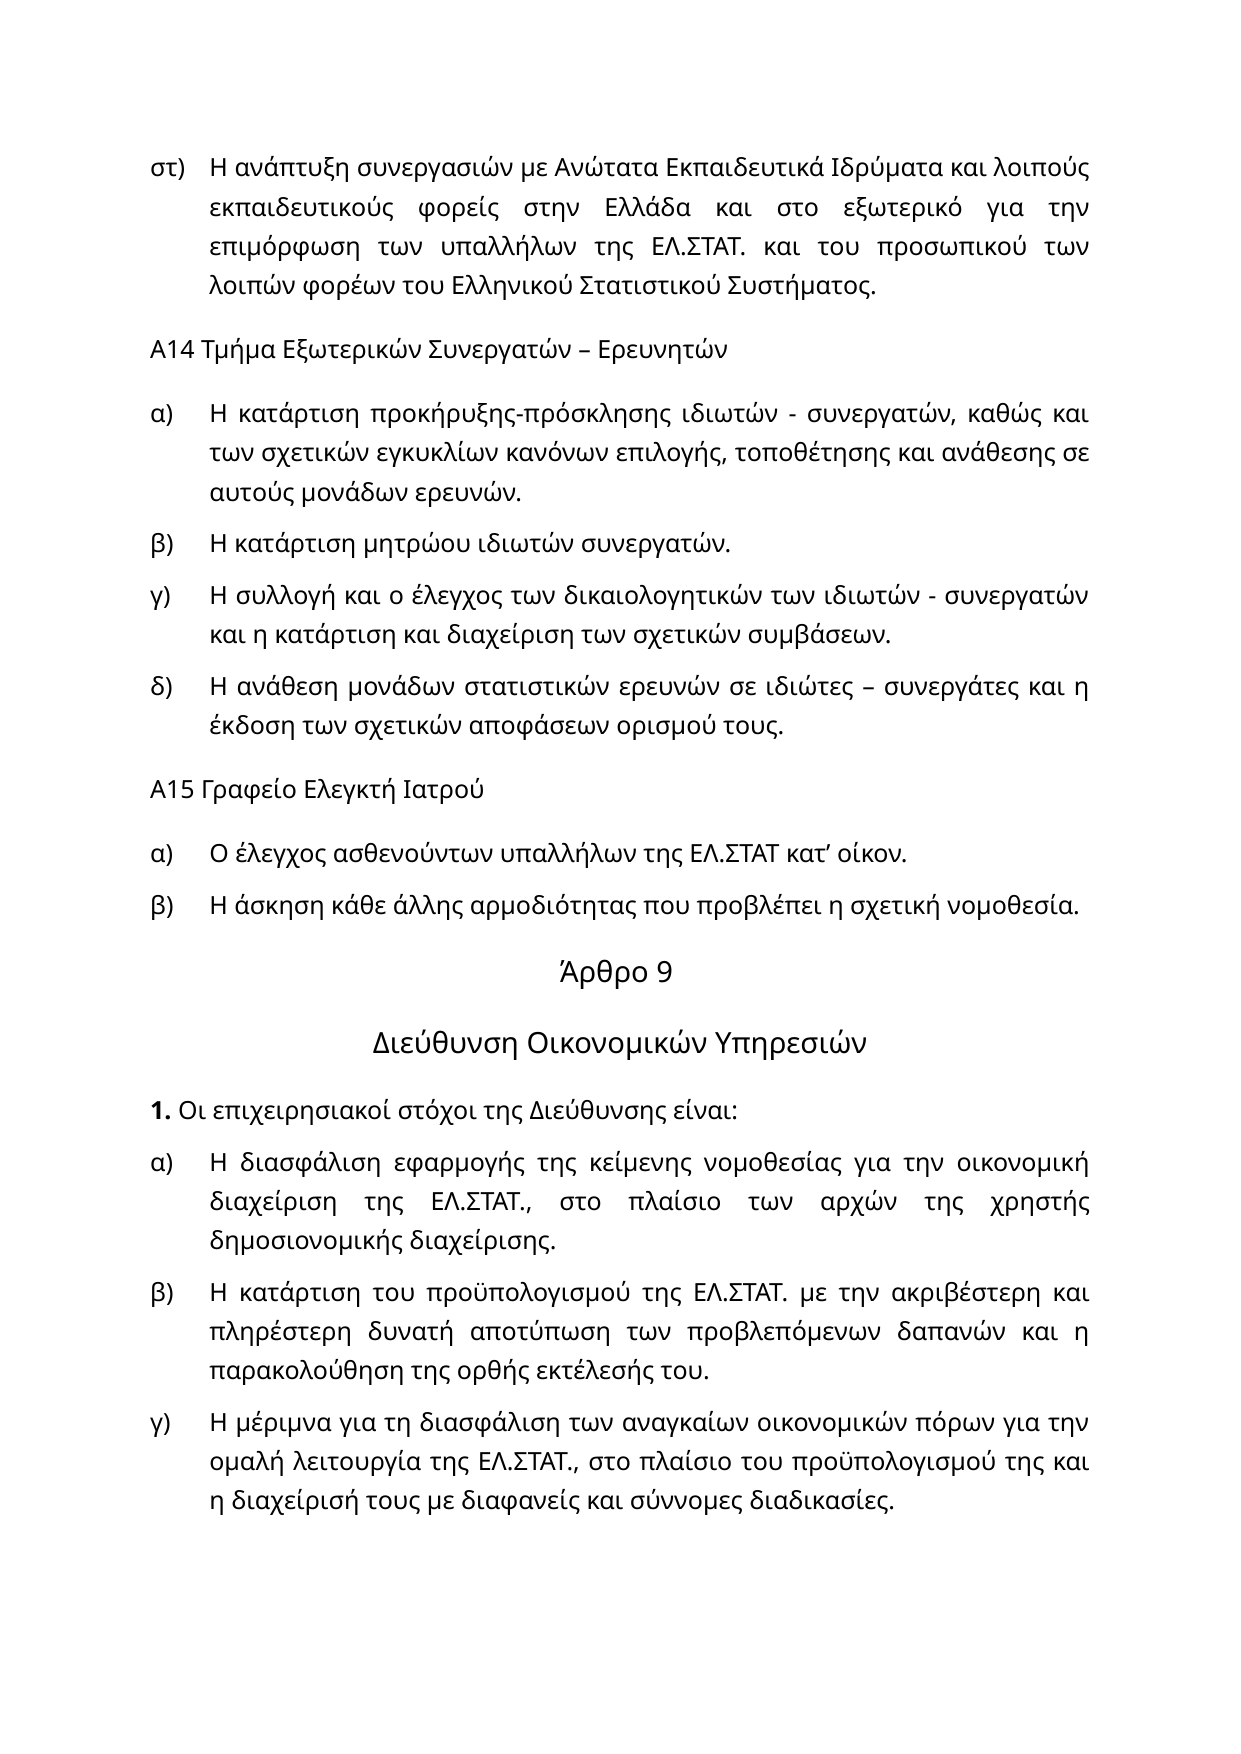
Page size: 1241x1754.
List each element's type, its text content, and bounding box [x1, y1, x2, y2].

text 1. Οι επιχειρησιακοί στόχοι της Διεύθυνσης είναι: [150, 1093, 1090, 1127]
list α) Ο έλεγχος ασθενούντων υπαλλήλων της ΕΛ.ΣΤΑΤ κατ’ οίκον. [150, 836, 1090, 870]
list β) Η άσκηση κάθε άλλης αρμοδιότητας που προβλέπει η σχετική νομοθεσία. [150, 887, 1090, 922]
list β) Η κατάρτιση μητρώου ιδιωτών συνεργατών. [150, 526, 1090, 560]
subtitle Διεύθυνση Οικονομικών Υπηρεσιών [150, 1022, 1090, 1062]
list α) Η κατάρτιση προκήρυξης-πρόσκλησης ιδιωτών - συνεργατών, καθώς και των σχετικών εγκυκλίων κανόνων επιλογής, τοποθέτησης και ανάθεσης σε αυτούς μονάδων ερευνών. [150, 396, 1090, 508]
list β) Η κατάρτιση του προϋπολογισμού της ΕΛ.ΣΤΑΤ. με την ακριβέστερη και πληρέστερη δυνατή αποτύπωση των προβλεπόμενων δαπανών και η παρακολούθηση της ορθής εκτέλεσής του. [150, 1274, 1090, 1387]
list γ) Η συλλογή και ο έλεγχος των δικαιολογητικών των ιδιωτών - συνεργατών και η κατάρτιση και διαχείριση των σχετικών συμβάσεων. [150, 577, 1090, 651]
list α) Η διασφάλιση εφαρμογής της κείμενης νομοθεσίας για την οικονομική διαχείριση της ΕΛ.ΣΤΑΤ., στο πλαίσιο των αρχών της χρηστής δημοσιονομικής διαχείρισης. [150, 1144, 1090, 1257]
text Α15 Γραφείο Ελεγκτή Ιατρού [150, 772, 1090, 806]
subtitle Άρθρο 9 [150, 952, 1090, 991]
list στ) Η ανάπτυξη συνεργασιών με Ανώτατα Εκπαιδευτικά Ιδρύματα και λοιπούς εκπαιδευτικούς φορείς στην Ελλάδα και στο εξωτερικό για την επιμόρφωση των υπαλλήλων της ΕΛ.ΣΤΑΤ. και του προσωπικού των λοιπών φορέων του Ελληνικού Στατιστικού Συστήματος. [150, 150, 1090, 302]
text Α14 Τμήμα Εξωτερικών Συνεργατών – Ερευνητών [150, 332, 1090, 366]
list γ) Η μέριμνα για τη διασφάλιση των αναγκαίων οικονομικών πόρων για την ομαλή λειτουργία της ΕΛ.ΣΤΑΤ., στο πλαίσιο του προϋπολογισμού της και η διαχείρισή τους με διαφανείς και σύννομες διαδικασίες. [150, 1404, 1090, 1517]
list δ) Η ανάθεση μονάδων στατιστικών ερευνών σε ιδιώτες – συνεργάτες και η έκδοση των σχετικών αποφάσεων ορισμού τους. [150, 668, 1090, 742]
